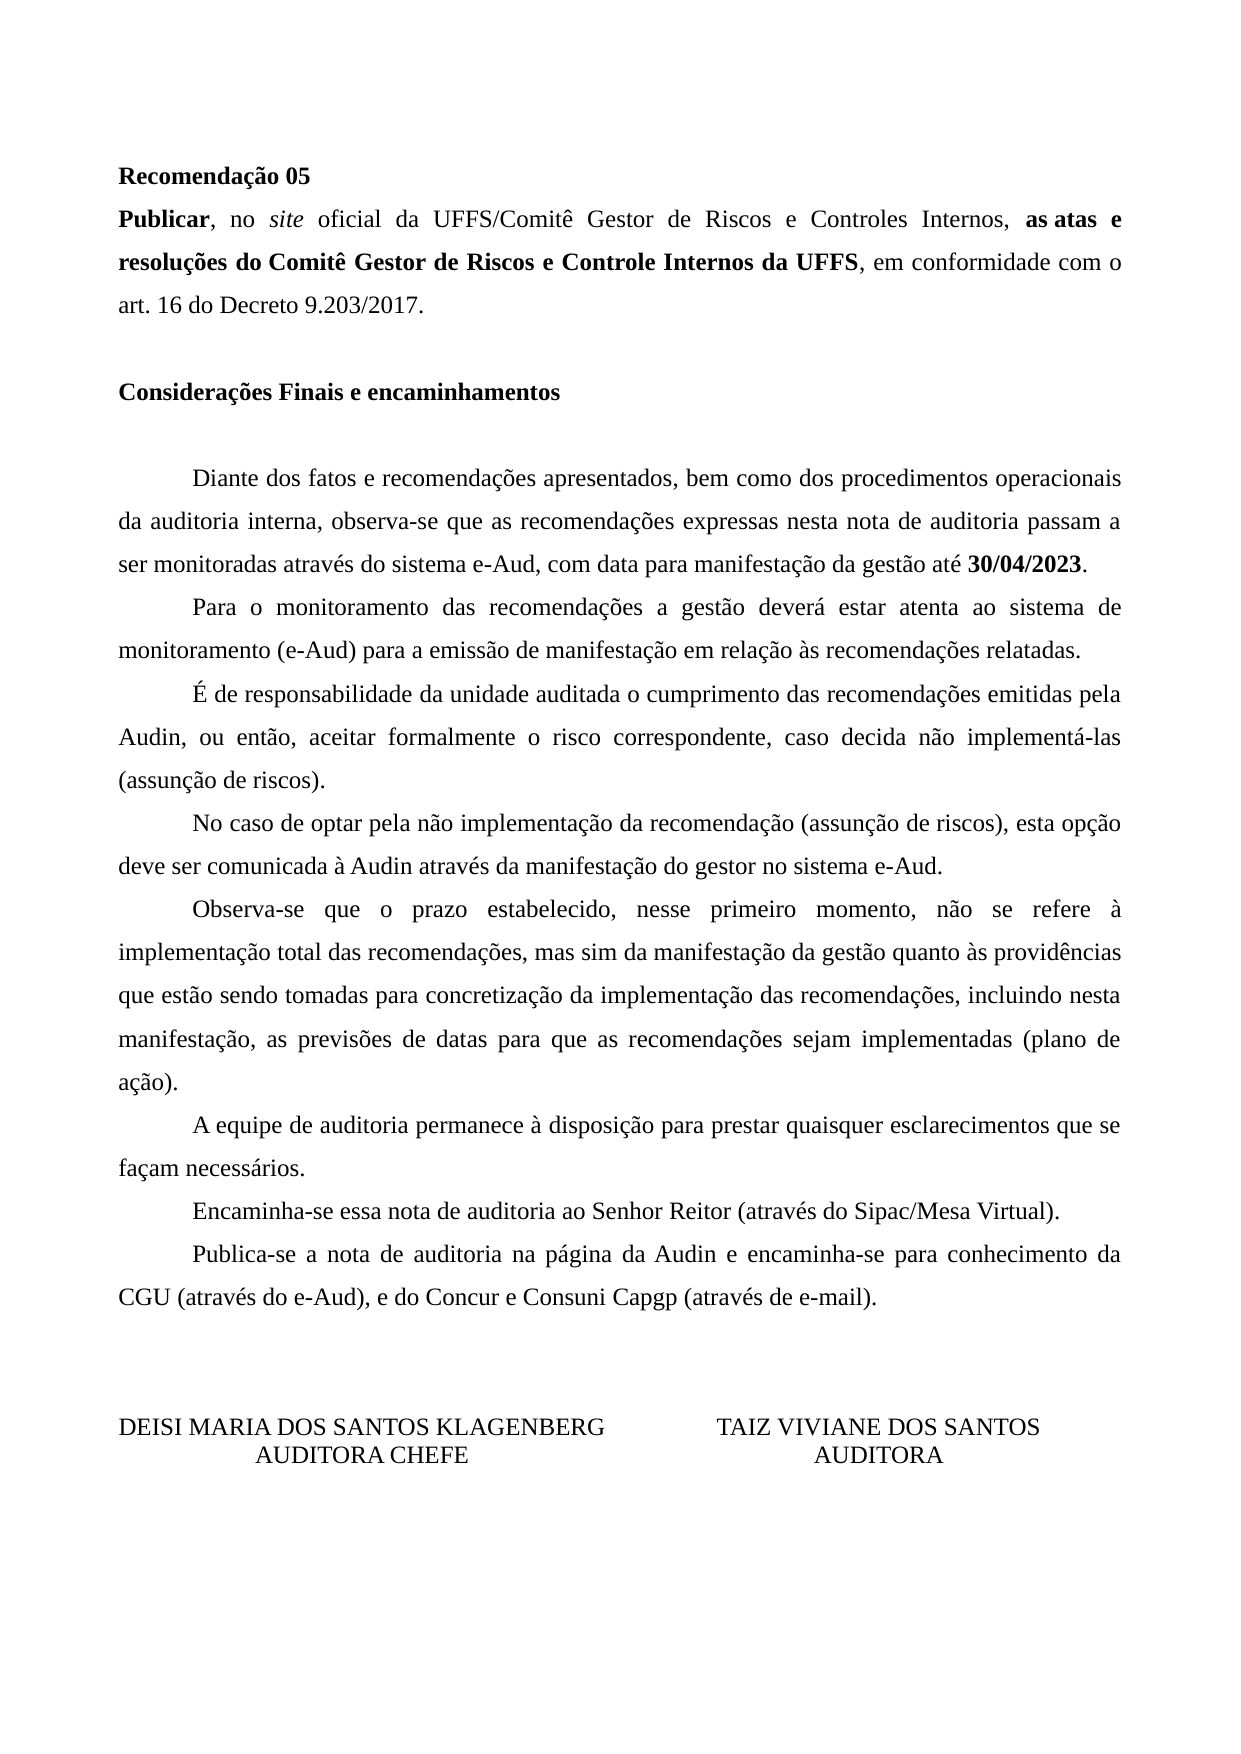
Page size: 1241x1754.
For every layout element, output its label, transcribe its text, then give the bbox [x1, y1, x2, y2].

text TAIZ VIVIANE DOS SANTOS [635, 1412, 1122, 1441]
text Diante dos fatos e recomendações apresentados, bem como dos procedimentos operacionais da auditoria interna, observa-se que as recomendações expressas nesta nota de auditoria passam a ser monitoradas através do sistema e-Aud, com data para manifestação da gestão até 30/04/2023. [118, 463, 1122, 578]
text AUDITORA [635, 1441, 1122, 1469]
text Publica-se a nota de auditoria na página da Audin e encaminha-se para conhecimento da CGU (através do e-Aud), e do Concur e Consuni Capgp (através de e-mail). [118, 1239, 1122, 1311]
text DEISI MARIA DOS SANTOS KLAGENBERG [118, 1412, 605, 1441]
text Observa-se que o prazo estabelecido, nesse primeiro momento, não se refere à implementação total das recomendações, mas sim da manifestação da gestão quanto às providências que estão sendo tomadas para concretização da implementação das recomendações, incluindo nesta manifestação, as previsões de datas para que as recomendações sejam implementadas (plano de ação). [118, 894, 1122, 1096]
text AUDITORA CHEFE [118, 1441, 605, 1469]
text No caso de optar pela não implementação da recomendação (assunção de riscos), esta opção deve ser comunicada à Audin através da manifestação do gestor no sistema e-Aud. [118, 808, 1122, 880]
text É de responsabilidade da unidade auditada o cumprimento das recomendações emitidas pela Audin, ou então, aceitar formalmente o risco correspondente, caso decida não implementá-las (assunção de riscos). [118, 679, 1122, 794]
text Publicar, no site oficial da UFFS/Comitê Gestor de Riscos e Controles Internos, as atas e resoluções do Comitê Gestor de Riscos e Controle Internos da UFFS, em conformidade com o art. 16 do Decreto 9.203/2017. [118, 204, 1122, 319]
text Para o monitoramento das recomendações a gestão deverá estar atenta ao sistema de monitoramento (e-Aud) para a emissão de manifestação em relação às recomendações relatadas. [118, 592, 1122, 664]
text Recomendação 05 [118, 161, 1122, 190]
text Encaminha-se essa nota de auditoria ao Senhor Reitor (através do Sipac/Mesa Virtual). [118, 1196, 1122, 1225]
text Considerações Finais e encaminhamentos [118, 377, 1122, 406]
text A equipe de auditoria permanece à disposição para prestar quaisquer esclarecimentos que se façam necessários. [118, 1110, 1122, 1182]
